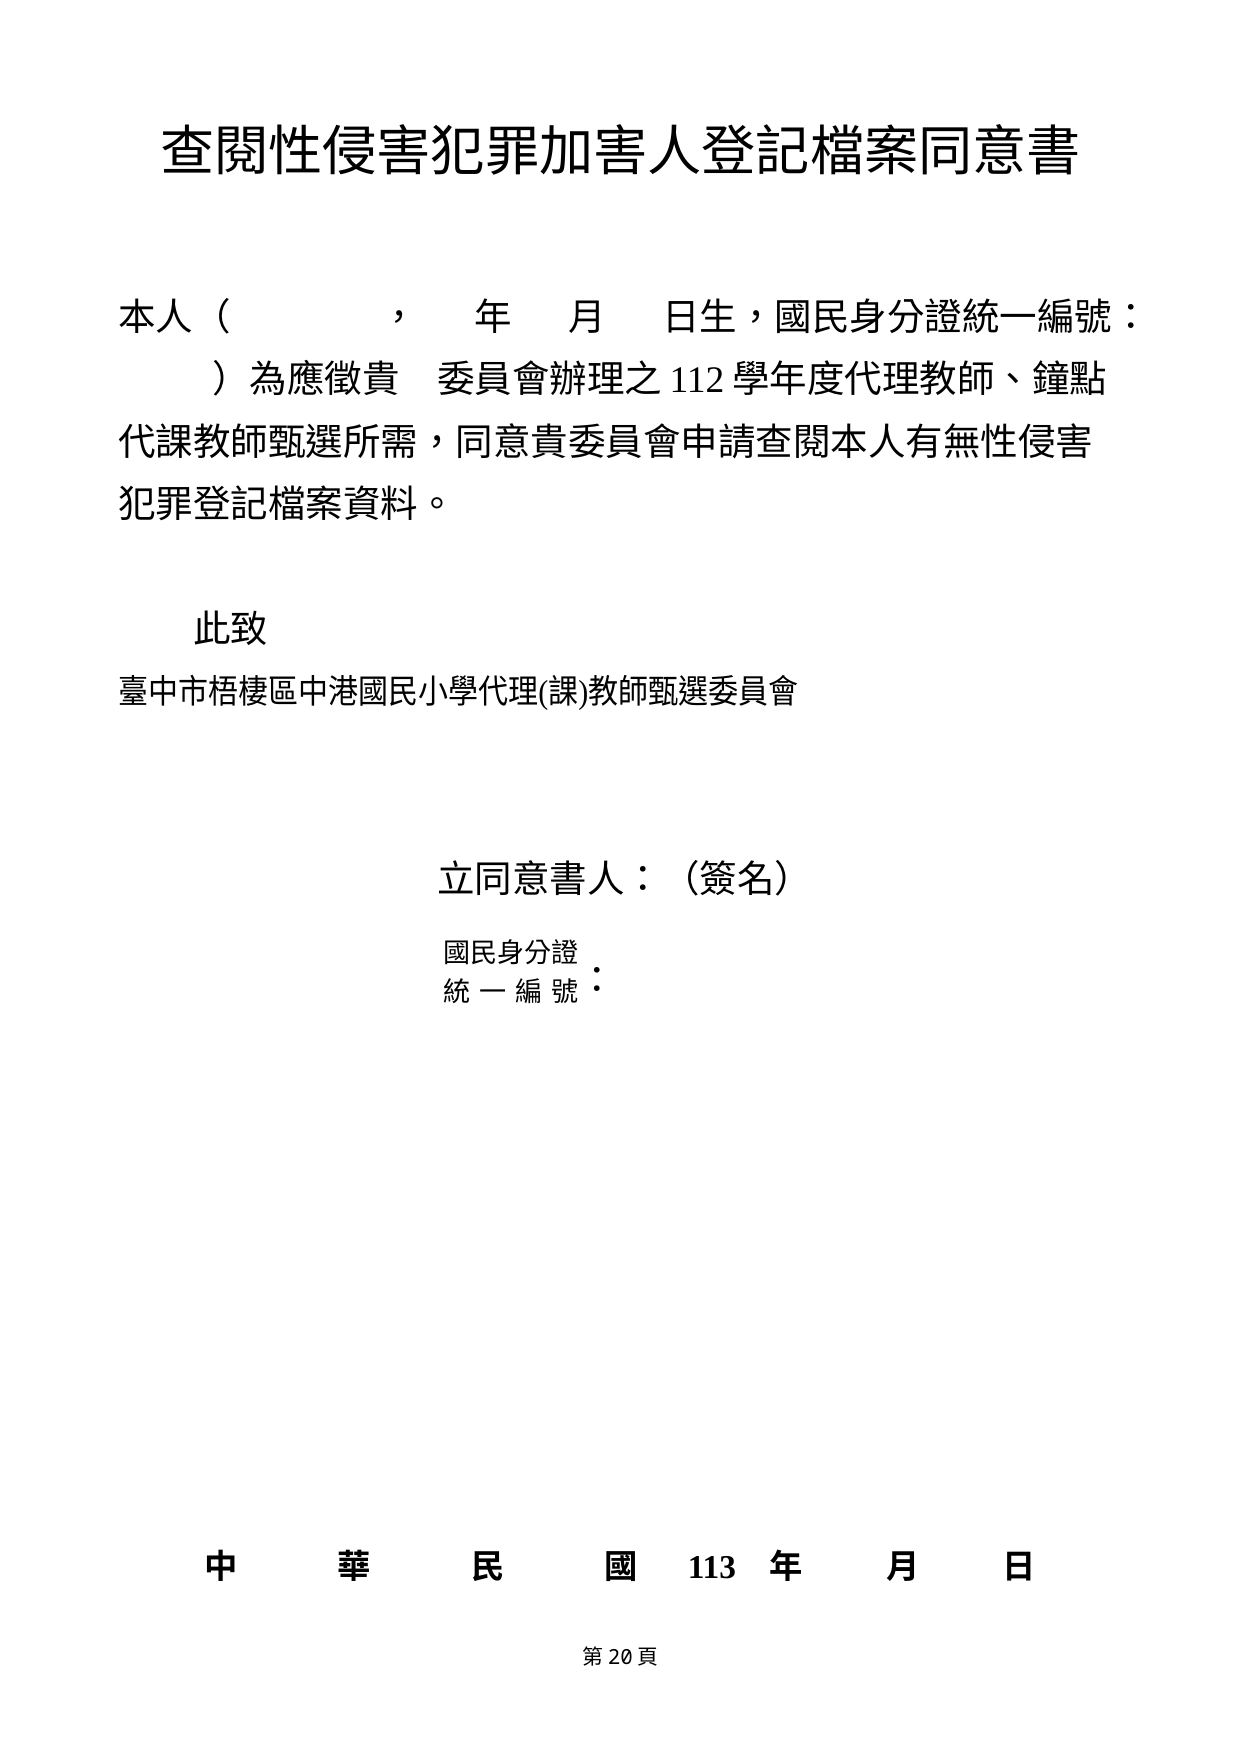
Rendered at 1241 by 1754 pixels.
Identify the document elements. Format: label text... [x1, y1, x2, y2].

text 中 華 民 國 113 年 月 日 [118, 1522, 1122, 1584]
text ）為應徵貴 委員會辦理之112學年度代理教師、鐘點代課教師甄選所需，同意貴委員會申請查閱本人有無性侵害犯罪登記檔案資料。 [118, 334, 1122, 522]
text 臺中市梧棲區中港國民小學代理(課)教師甄選委員會 [118, 647, 1122, 709]
text 查閱性侵害犯罪加害人登記檔案同意書 [118, 108, 1122, 186]
text 立同意書人：（簽名） [118, 834, 1122, 897]
text 國民身分證統一編號： [118, 897, 1122, 1022]
text 本人（ ， 年 月 日生，國民身分證統一編號： [118, 272, 1122, 334]
text 此致 [118, 584, 1122, 647]
